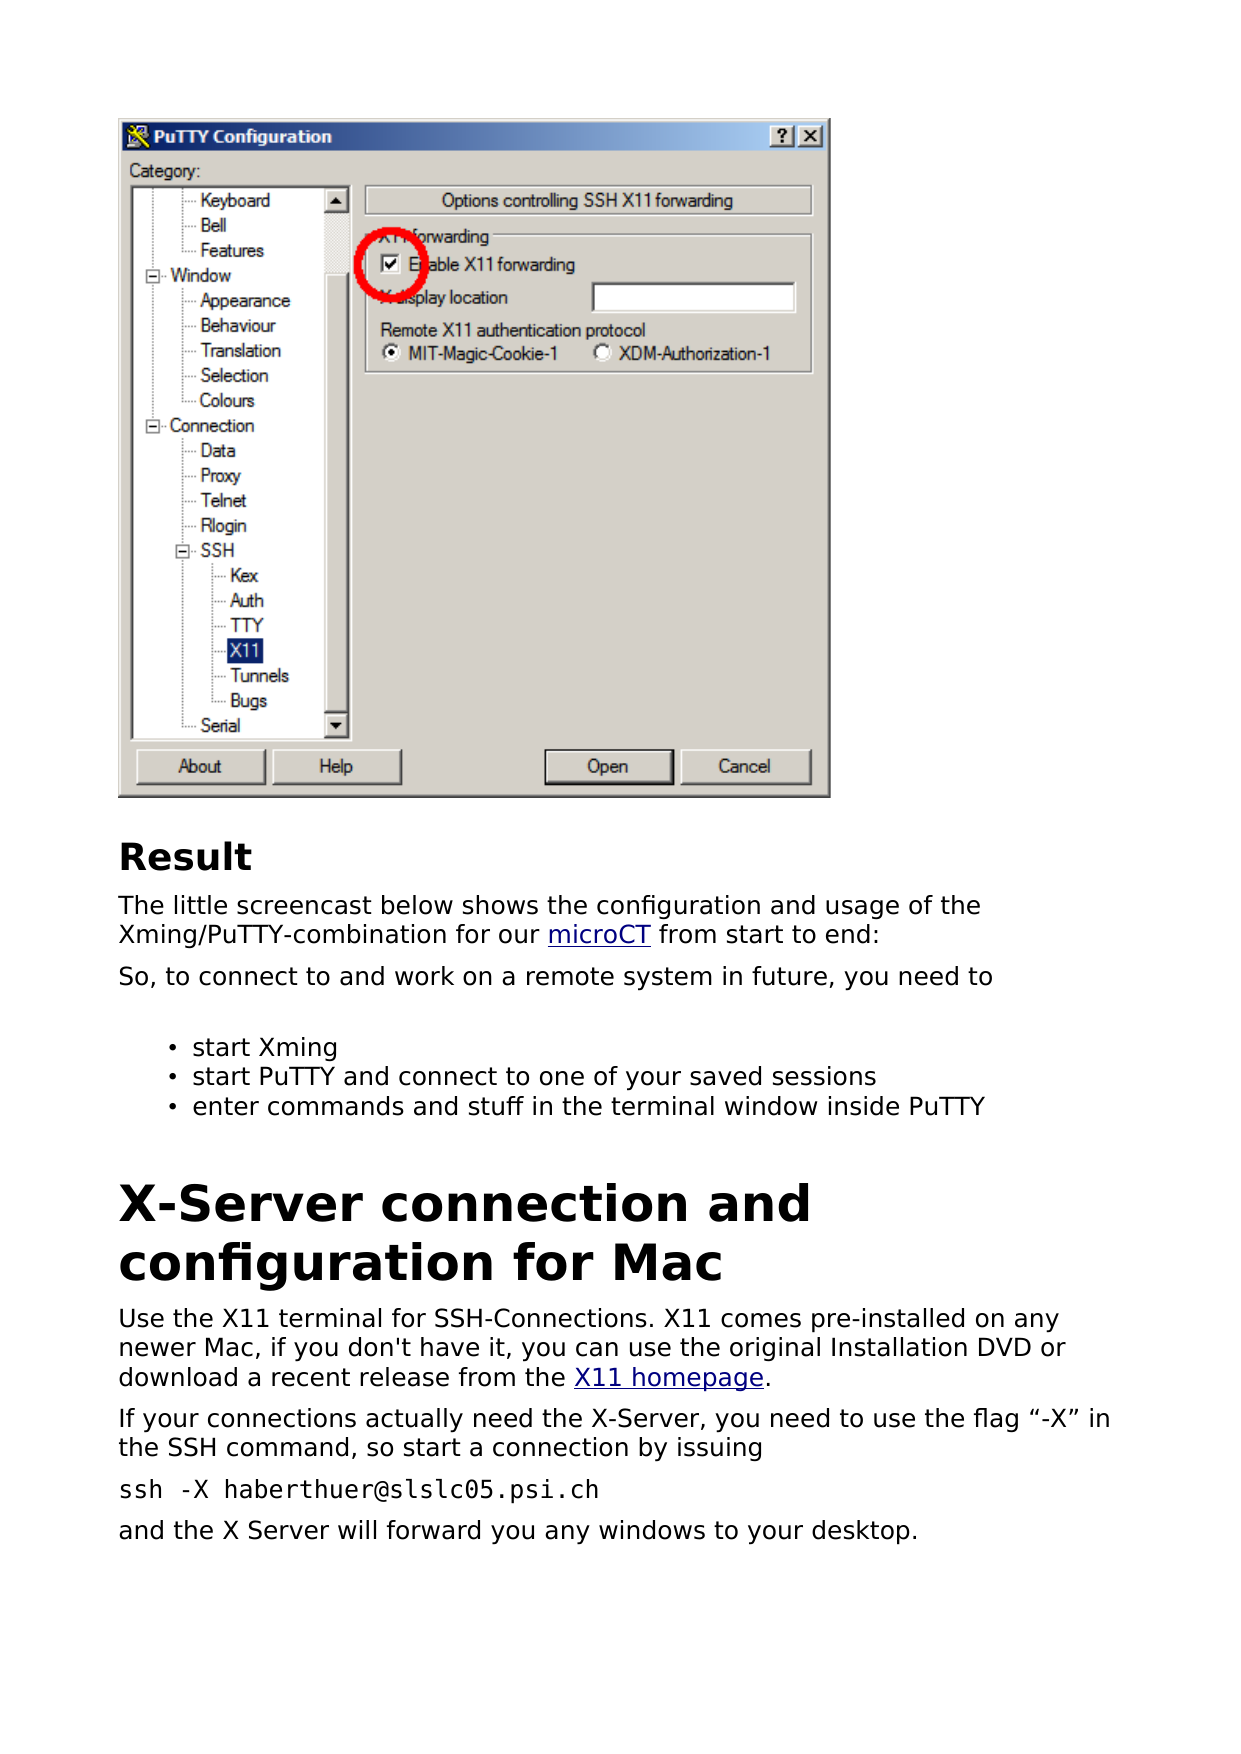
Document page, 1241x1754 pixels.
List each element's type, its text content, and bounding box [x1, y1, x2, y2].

text Use the X11 terminal for SSH-Connections. X11 comes pre-installed on any newer Mac, if you don't have it, you can use the original Installation DVD or download a recent release from the X11 homepage. [118, 1304, 1122, 1392]
text ssh -X haberthuer@slslc05.psi.ch [118, 1475, 1122, 1504]
text and the X Server will forward you any windows to your desktop. [118, 1516, 1122, 1545]
subtitle X-Server connection and configuration for Mac [118, 1175, 1122, 1292]
text So, to connect to and work on a remote system in future, you need to [118, 962, 1122, 991]
list start Xming [177, 1033, 1122, 1063]
list start PuTTY and connect to one of your saved sessions [177, 1063, 1122, 1092]
subtitle Result [118, 835, 1122, 879]
text The little screencast below shows the configuration and usage of the Xming/PuTTY-combination for our microCT from start to end: [118, 891, 1122, 950]
text If your connections actually need the X-Server, you need to use the flag “-X” in the SSH command, so start a connection by issuing [118, 1404, 1122, 1463]
picture [118, 118, 831, 798]
list enter commands and stuff in the terminal window inside PuTTY [177, 1092, 1122, 1121]
